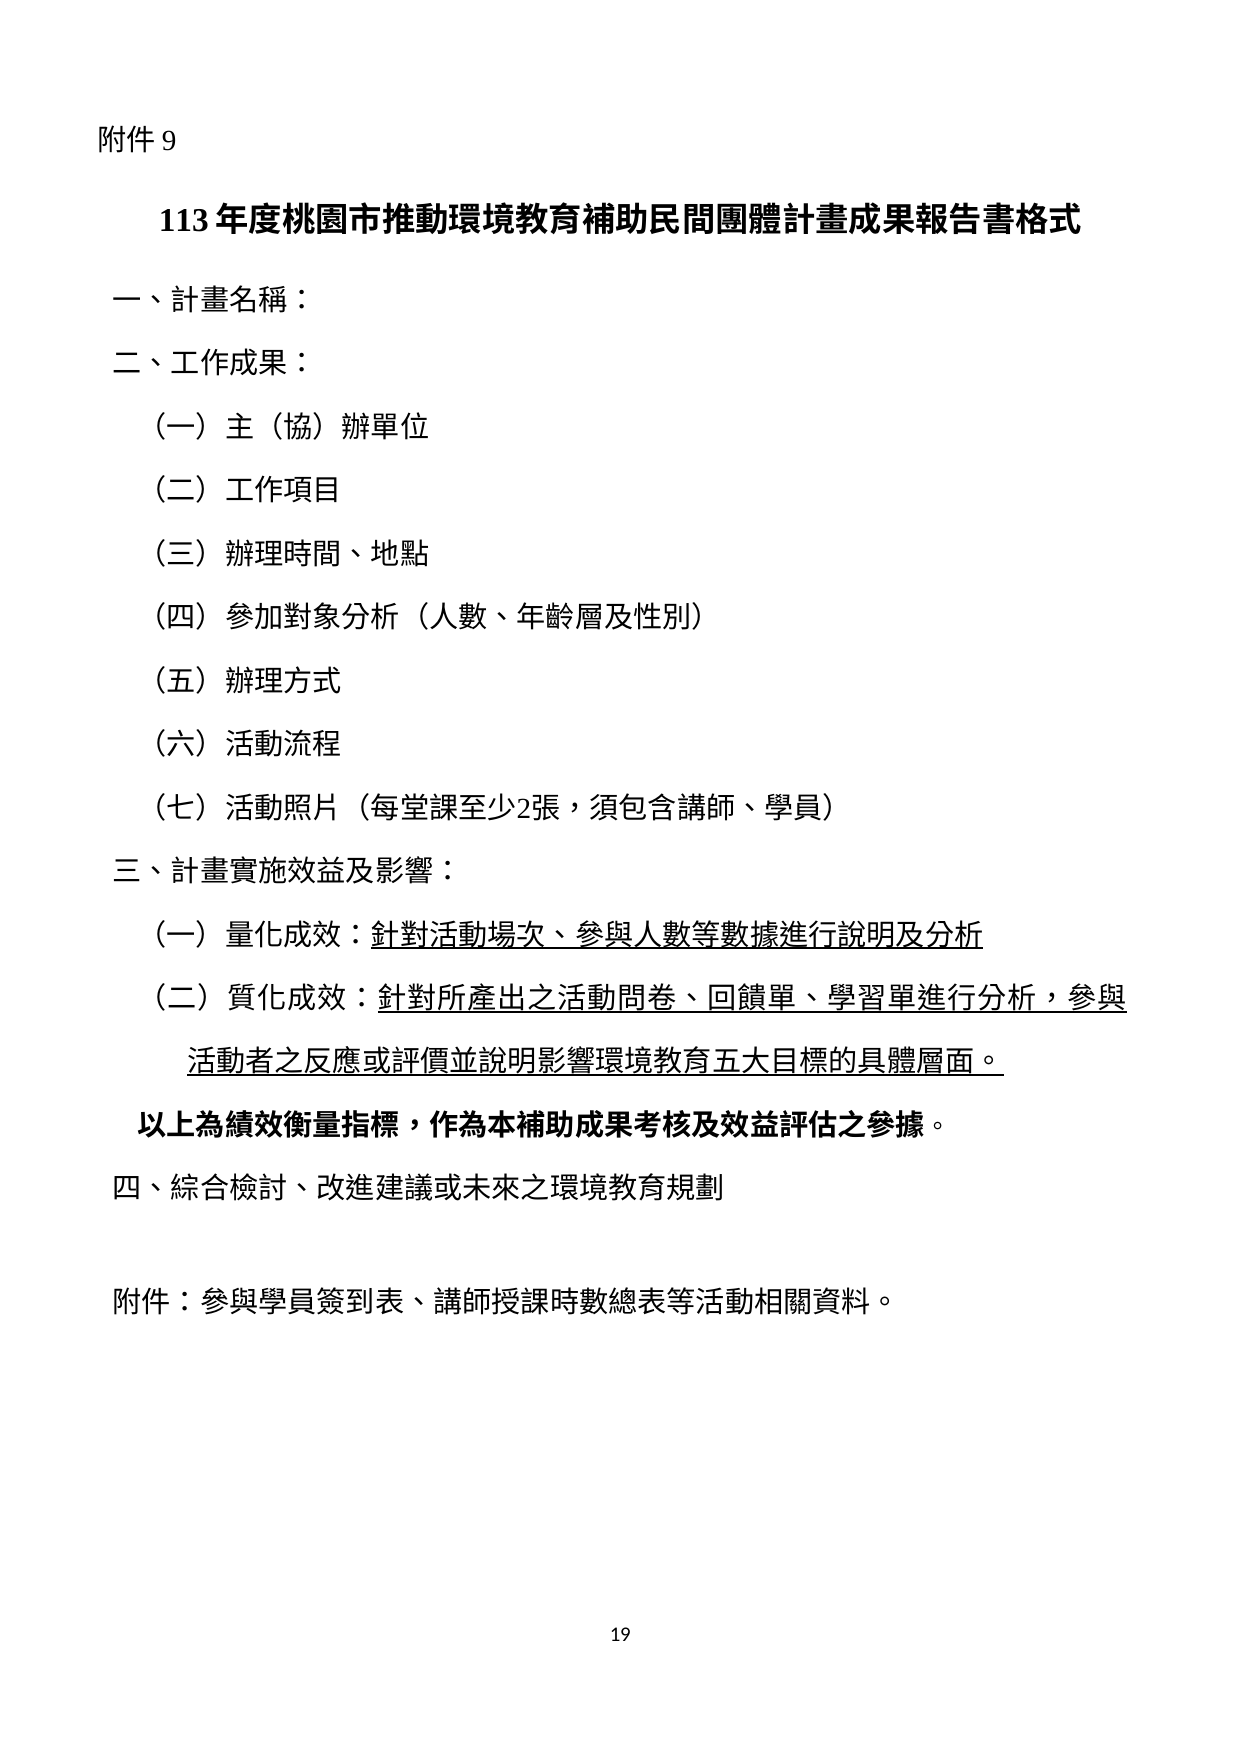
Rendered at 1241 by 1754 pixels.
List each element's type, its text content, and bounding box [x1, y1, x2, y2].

text （六）活動流程 [137, 721, 1128, 763]
text 四、綜合檢討、改進建議或未來之環境教育規劃 [112, 1165, 1128, 1207]
text （二）工作項目 [137, 467, 1128, 509]
text 113年度桃園市推動環境教育補助民間團體計畫成果報告書格式 [112, 193, 1128, 241]
text 附件：參與學員簽到表、講師授課時數總表等活動相關資料。 [112, 1278, 1128, 1321]
text 三、計畫實施效益及影響： [112, 848, 1128, 890]
text （一）主（協）辦單位 [137, 403, 1128, 446]
text （七）活動照片（每堂課至少2張，須包含講師、學員） [137, 784, 1128, 826]
text 附件9 [97, 122, 1128, 158]
text （二）質化成效：針對所產出之活動問卷、回饋單、學習單進行分析，參與活動者之反應或評價並說明影響環境教育五大目標的具體層面。 [137, 974, 1128, 1080]
text 二、工作成果： [112, 340, 1128, 382]
text （三）辦理時間、地點 [137, 530, 1128, 573]
text （五）辦理方式 [137, 657, 1128, 699]
text 以上為績效衡量指標，作為本補助成果考核及效益評估之參據。 [137, 1101, 1128, 1144]
text （一）量化成效：針對活動場次、參與人數等數據進行說明及分析 [137, 911, 1128, 953]
text （四）參加對象分析（人數、年齡層及性別） [137, 594, 1128, 636]
text 一、計畫名稱： [112, 277, 1128, 319]
